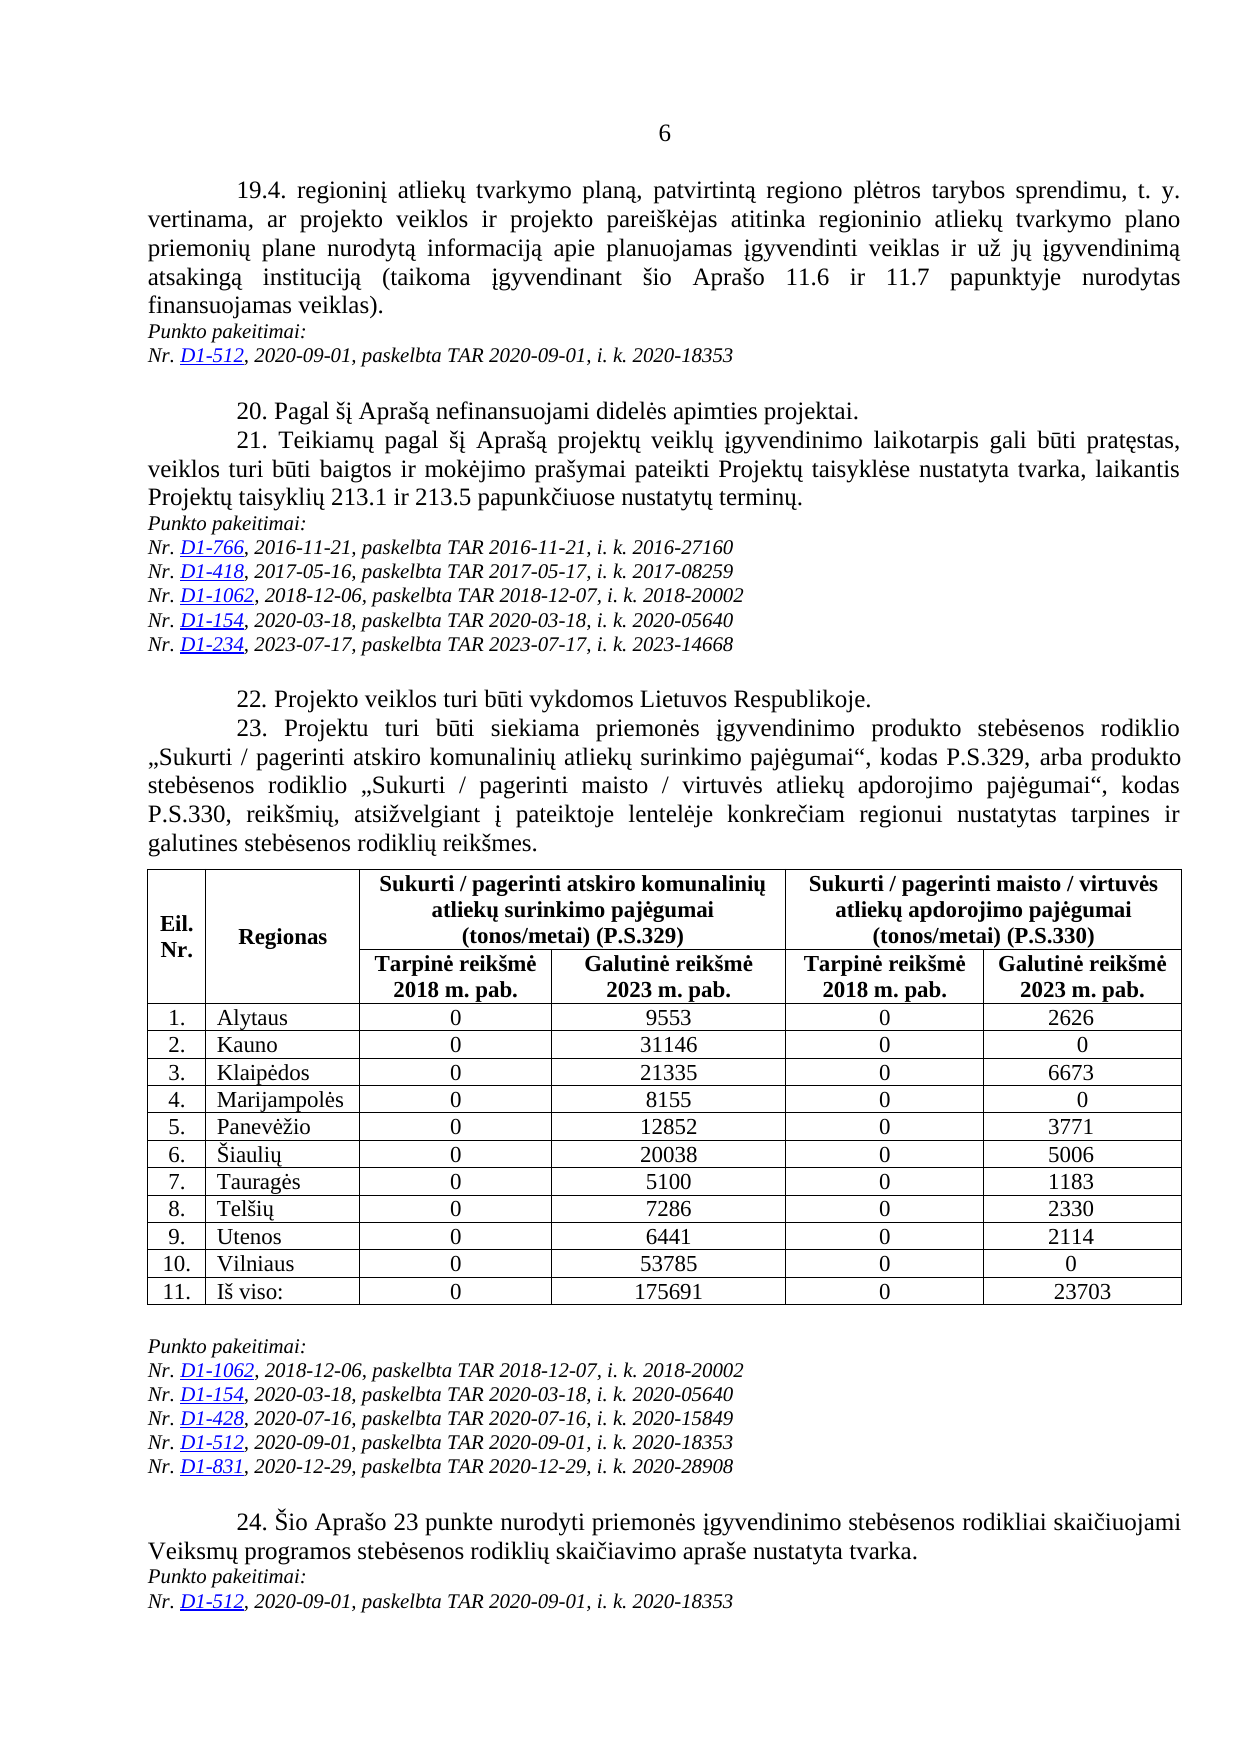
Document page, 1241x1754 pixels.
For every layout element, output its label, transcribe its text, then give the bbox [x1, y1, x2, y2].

table_cell 6441 [552, 1223, 785, 1249]
table_cell 0 [984, 1250, 1181, 1277]
table_cell 5006 [984, 1141, 1181, 1167]
table_header Sukurti / pagerinti maisto / virtuvės atliekų apdorojimo pajėgumai (tonos/metai) (P.S.330) [786, 870, 1181, 949]
table_cell Marijampolės [206, 1086, 359, 1112]
table_header Sukurti / pagerinti atskiro komunalinių atliekų surinkimo pajėgumai (tonos/metai) (P.S.329) [360, 870, 785, 949]
text 22. Projekto veiklos turi būti vykdomos Lietuvos Respublikoje. [148, 684, 1181, 713]
table_cell 0 [360, 1113, 551, 1140]
table_cell 0 [786, 1031, 983, 1057]
table_cell 0 [360, 1031, 551, 1057]
table_cell 0 [360, 1004, 551, 1030]
table_cell Tarpinė reikšmė 2018 m. pab. [360, 950, 551, 1003]
table_cell 2114 [984, 1223, 1181, 1249]
text 20. Pagal šį Aprašą nefinansuojami didelės apimties projektai. [148, 396, 1181, 425]
text Nr. D1-154, 2020-03-18, paskelbta TAR 2020-03-18, i. k. 2020-05640 [148, 607, 1181, 632]
table_cell 4. [148, 1086, 205, 1112]
table_cell 53785 [552, 1250, 785, 1277]
table_cell Panevėžio [206, 1113, 359, 1140]
table_cell 0 [786, 1278, 983, 1304]
table_cell Utenos [206, 1223, 359, 1249]
table_cell 0 [360, 1196, 551, 1222]
table_cell 0 [786, 1059, 983, 1085]
table_cell 10. [148, 1250, 205, 1277]
table_cell 6. [148, 1141, 205, 1167]
table_cell Kauno [206, 1031, 359, 1057]
text 21. Teikiamų pagal šį Aprašą projektų veiklų įgyvendinimo laikotarpis gali būti pratęstas, veiklos turi būti baigtos ir mokėjimo prašymai pateikti Projektų taisyklėse nustatyta tvarka, laikantis Projektų taisyklių 213.1 ir 213.5 papunkčiuose nustatytų terminų. [148, 425, 1181, 511]
text 19.4. regioninį atliekų tvarkymo planą, patvirtintą regiono plėtros tarybos sprendimu, t. y. vertinama, ar projekto veiklos ir projekto pareiškėjas atitinka regioninio atliekų tvarkymo plano priemonių plane nurodytą informaciją apie planuojamas įgyvendinti veiklas ir už jų įgyvendinimą atsakingą instituciją (taikoma įgyvendinant šio Aprašo 11.6 ir 11.7 papunktyje nurodytas finansuojamas veiklas). [148, 176, 1181, 319]
table_cell Iš viso: [206, 1278, 359, 1304]
table_cell 31146 [552, 1031, 785, 1057]
table_header Eil. Nr. [148, 870, 205, 1003]
table_cell 1183 [984, 1168, 1181, 1194]
table_cell 8. [148, 1196, 205, 1222]
table_cell 0 [786, 1223, 983, 1249]
table_cell Klaipėdos [206, 1059, 359, 1085]
text Nr. D1-831, 2020-12-29, paskelbta TAR 2020-12-29, i. k. 2020-28908 [148, 1454, 1181, 1478]
table_cell 0 [360, 1059, 551, 1085]
table_cell Galutinė reikšmė 2023 m. pab. [552, 950, 785, 1003]
table_cell 0 [786, 1196, 983, 1222]
table_cell 2330 [984, 1196, 1181, 1222]
text Nr. D1-1062, 2018-12-06, paskelbta TAR 2018-12-07, i. k. 2018-20002 [148, 1358, 1181, 1382]
table_cell Galutinė reikšmė 2023 m. pab. [984, 950, 1181, 1003]
text Nr. D1-154, 2020-03-18, paskelbta TAR 2020-03-18, i. k. 2020-05640 [148, 1382, 1181, 1406]
table_cell 0 [984, 1031, 1181, 1057]
table_header Regionas [206, 870, 359, 1003]
table_cell 0 [360, 1278, 551, 1304]
table_cell 7286 [552, 1196, 785, 1222]
text Punkto pakeitimai: [148, 1564, 1181, 1588]
table_cell 5. [148, 1113, 205, 1140]
table_cell Tarpinė reikšmė 2018 m. pab. [786, 950, 983, 1003]
table_cell 0 [984, 1086, 1181, 1112]
text Punkto pakeitimai: [148, 1334, 1181, 1358]
table_cell 0 [360, 1223, 551, 1249]
table_cell 0 [786, 1250, 983, 1277]
table_cell 8155 [552, 1086, 785, 1112]
text 24. Šio Aprašo 23 punkte nurodyti priemonės įgyvendinimo stebėsenos rodikliai skaičiuojami Veiksmų programos stebėsenos rodiklių skaičiavimo apraše nustatyta tvarka. [148, 1507, 1181, 1564]
table_cell 0 [360, 1168, 551, 1194]
table_cell 2626 [984, 1004, 1181, 1030]
table_cell 0 [786, 1086, 983, 1112]
table_cell 0 [786, 1141, 983, 1167]
table_cell 0 [786, 1113, 983, 1140]
text Nr. D1-1062, 2018-12-06, paskelbta TAR 2018-12-07, i. k. 2018-20002 [148, 583, 1181, 607]
text Nr. D1-512, 2020-09-01, paskelbta TAR 2020-09-01, i. k. 2020-18353 [148, 1588, 1181, 1613]
table_cell 3771 [984, 1113, 1181, 1140]
text Punkto pakeitimai: [148, 511, 1181, 535]
text Nr. D1-766, 2016-11-21, paskelbta TAR 2016-11-21, i. k. 2016-27160 [148, 535, 1181, 559]
table_cell 11. [148, 1278, 205, 1304]
table_cell Telšių [206, 1196, 359, 1222]
table_cell 0 [786, 1168, 983, 1194]
table_cell 7. [148, 1168, 205, 1194]
table_cell Vilniaus [206, 1250, 359, 1277]
table_cell 0 [786, 1004, 983, 1030]
table_cell 9. [148, 1223, 205, 1249]
table_cell Tauragės [206, 1168, 359, 1194]
text Punkto pakeitimai: [148, 319, 1181, 343]
table_cell 3. [148, 1059, 205, 1085]
table_cell 1. [148, 1004, 205, 1030]
text Nr. D1-428, 2020-07-16, paskelbta TAR 2020-07-16, i. k. 2020-15849 [148, 1406, 1181, 1430]
table_cell Šiaulių [206, 1141, 359, 1167]
table_cell 12852 [552, 1113, 785, 1140]
table_cell Alytaus [206, 1004, 359, 1030]
text Nr. D1-234, 2023-07-17, paskelbta TAR 2023-07-17, i. k. 2023-14668 [148, 632, 1181, 656]
text Nr. D1-512, 2020-09-01, paskelbta TAR 2020-09-01, i. k. 2020-18353 [148, 1430, 1181, 1454]
table_cell 0 [360, 1250, 551, 1277]
table_cell 5100 [552, 1168, 785, 1194]
table_cell 21335 [552, 1059, 785, 1085]
table_cell 175691 [552, 1278, 785, 1304]
text Nr. D1-418, 2017-05-16, paskelbta TAR 2017-05-17, i. k. 2017-08259 [148, 559, 1181, 583]
table_cell 0 [360, 1141, 551, 1167]
text Nr. D1-512, 2020-09-01, paskelbta TAR 2020-09-01, i. k. 2020-18353 [148, 343, 1181, 367]
table_cell 2. [148, 1031, 205, 1057]
table_cell 23703 [984, 1278, 1181, 1304]
table_cell 0 [360, 1086, 551, 1112]
text 23. Projektu turi būti siekiama priemonės įgyvendinimo produkto stebėsenos rodiklio „Sukurti / pagerinti atskiro komunalinių atliekų surinkimo pajėgumai“, kodas P.S.329, arba produkto stebėsenos rodiklio „Sukurti / pagerinti maisto / virtuvės atliekų apdorojimo pajėgumai“, kodas P.S.330, reikšmių, atsižvelgiant į pateiktoje lentelėje konkrečiam regionui nustatytas tarpines ir galutines stebėsenos rodiklių reikšmes. [148, 713, 1181, 857]
table_cell 6673 [984, 1059, 1181, 1085]
table_cell 9553 [552, 1004, 785, 1030]
table_cell 20038 [552, 1141, 785, 1167]
